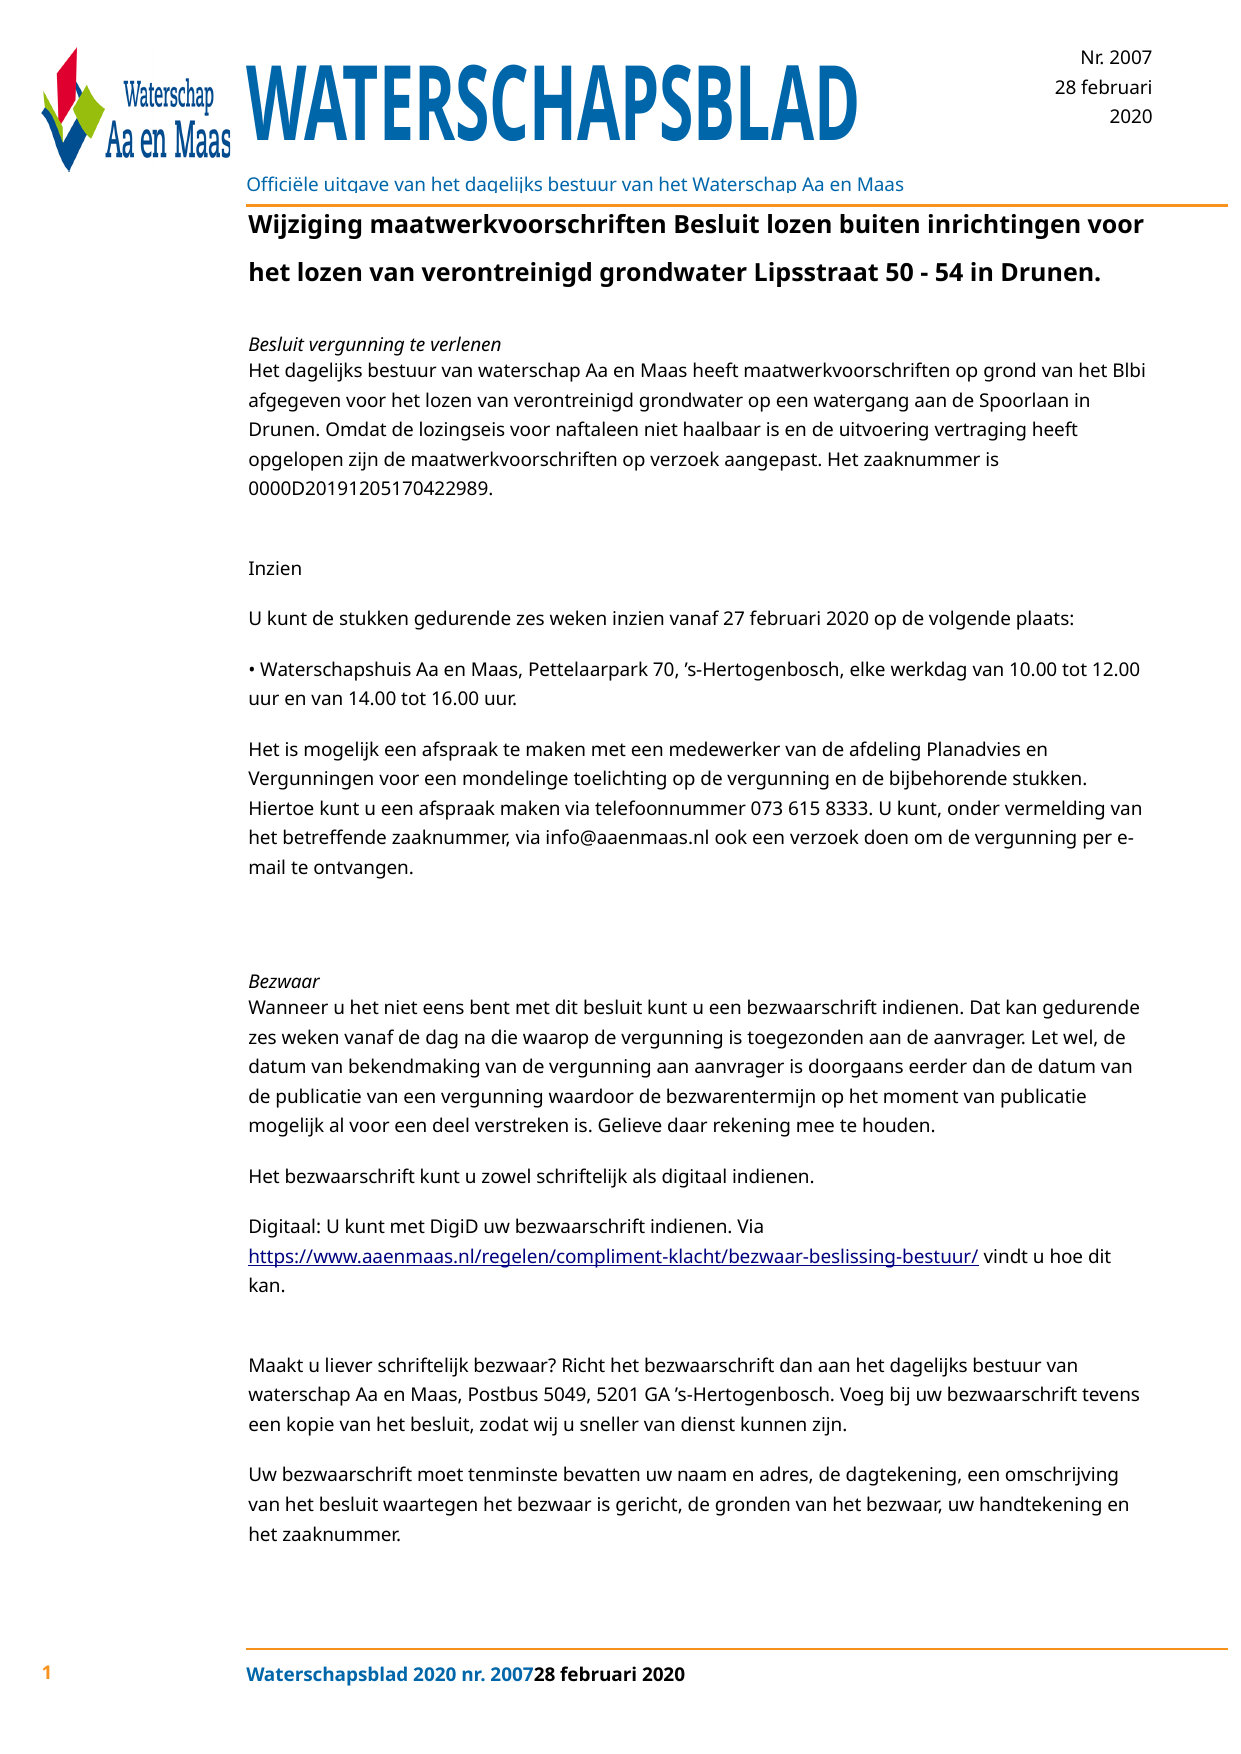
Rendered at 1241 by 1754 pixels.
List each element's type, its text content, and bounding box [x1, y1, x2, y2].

text Het dagelijks bestuur van waterschap Aa en Maas heeft maatwerkvoorschriften op grond van het Blbi afgegeven voor het lozen van verontreinigd grondwater op een watergang aan de Spoorlaan in Drunen. Omdat de lozingseis voor naftaleen niet haalbaar is en de uitvoering vertraging heeft opgelopen zijn de maatwerkvoorschriften op verzoek aangepast. Het zaaknummer is 0000D20191205170422989. [248, 357, 1152, 501]
text Besluit vergunning te verlenen [248, 331, 1152, 357]
text Uw bezwaarschrift moet tenminste bevatten uw naam en adres, de dagtekening, een omschrijving van het besluit waartegen het bezwaar is gericht, de gronden van het bezwaar, uw handtekening en het zaaknummer. [248, 1462, 1152, 1547]
text Digitaal: U kunt met DigiD uw bezwaarschrift indienen. Via https://www.aaenmaas.nl/regelen/compliment-klacht/bezwaar-beslissing-bestuur/ vindt u hoe dit kan. [248, 1213, 1152, 1298]
picture [41, 47, 231, 172]
text • Waterschapshuis Aa en Maas, Pettelaarpark 70, ’s-Hertogenbosch, elke werkdag van 10.00 tot 12.00 uur en van 14.00 tot 16.00 uur. [248, 656, 1152, 711]
text Het is mogelijk een afspraak te maken met een medewerker van de afdeling Planadvies en Vergunningen voor een mondelinge toelichting op de vergunning en de bijbehorende stukken. Hiertoe kunt u een afspraak maken via telefoonnummer 073 615 8333. U kunt, onder vermelding van het betreffende zaaknummer, via info@aaenmaas.nl ook een verzoek doen om de vergunning per e-mail te ontvangen. [248, 736, 1152, 880]
text U kunt de stukken gedurende zes weken inzien vanaf 27 februari 2020 op de volgende plaats: [248, 605, 1152, 631]
table_header [248, 1323, 1152, 1349]
text Inzien [248, 555, 1152, 581]
text Wanneer u het niet eens bent met dit besluit kunt u een bezwaarschrift indienen. Dat kan gedurende zes weken vanaf de dag na die waarop de vergunning is toegezonden aan de aanvrager. Let wel, de datum van bekendmaking van de vergunning aan aanvrager is doorgaans eerder dan de datum van de publicatie van een vergunning waardoor de bezwarentermijn op het moment van publicatie mogelijk al voor een deel verstreken is. Gelieve daar rekening mee te houden. [248, 994, 1152, 1138]
text Maakt u liever schriftelijk bezwaar? Richt het bezwaarschrift dan aan het dagelijks bestuur van waterschap Aa en Maas, Postbus 5049, 5201 GA ’s-Hertogenbosch. Voeg bij uw bezwaarschrift tevens een kopie van het besluit, zodat wij u sneller van dienst kunnen zijn. [248, 1352, 1152, 1437]
table_header [248, 526, 1152, 552]
text Het bezwaarschrift kunt u zowel schriftelijk als digitaal indienen. [248, 1163, 1152, 1189]
text Bezwaar [248, 968, 1152, 994]
text Wijziging maatwerkvoorschriften Besluit lozen buiten inrichtingen voor het lozen van verontreinigd grondwater Lipsstraat 50 - 54 in Drunen. [248, 207, 1152, 288]
